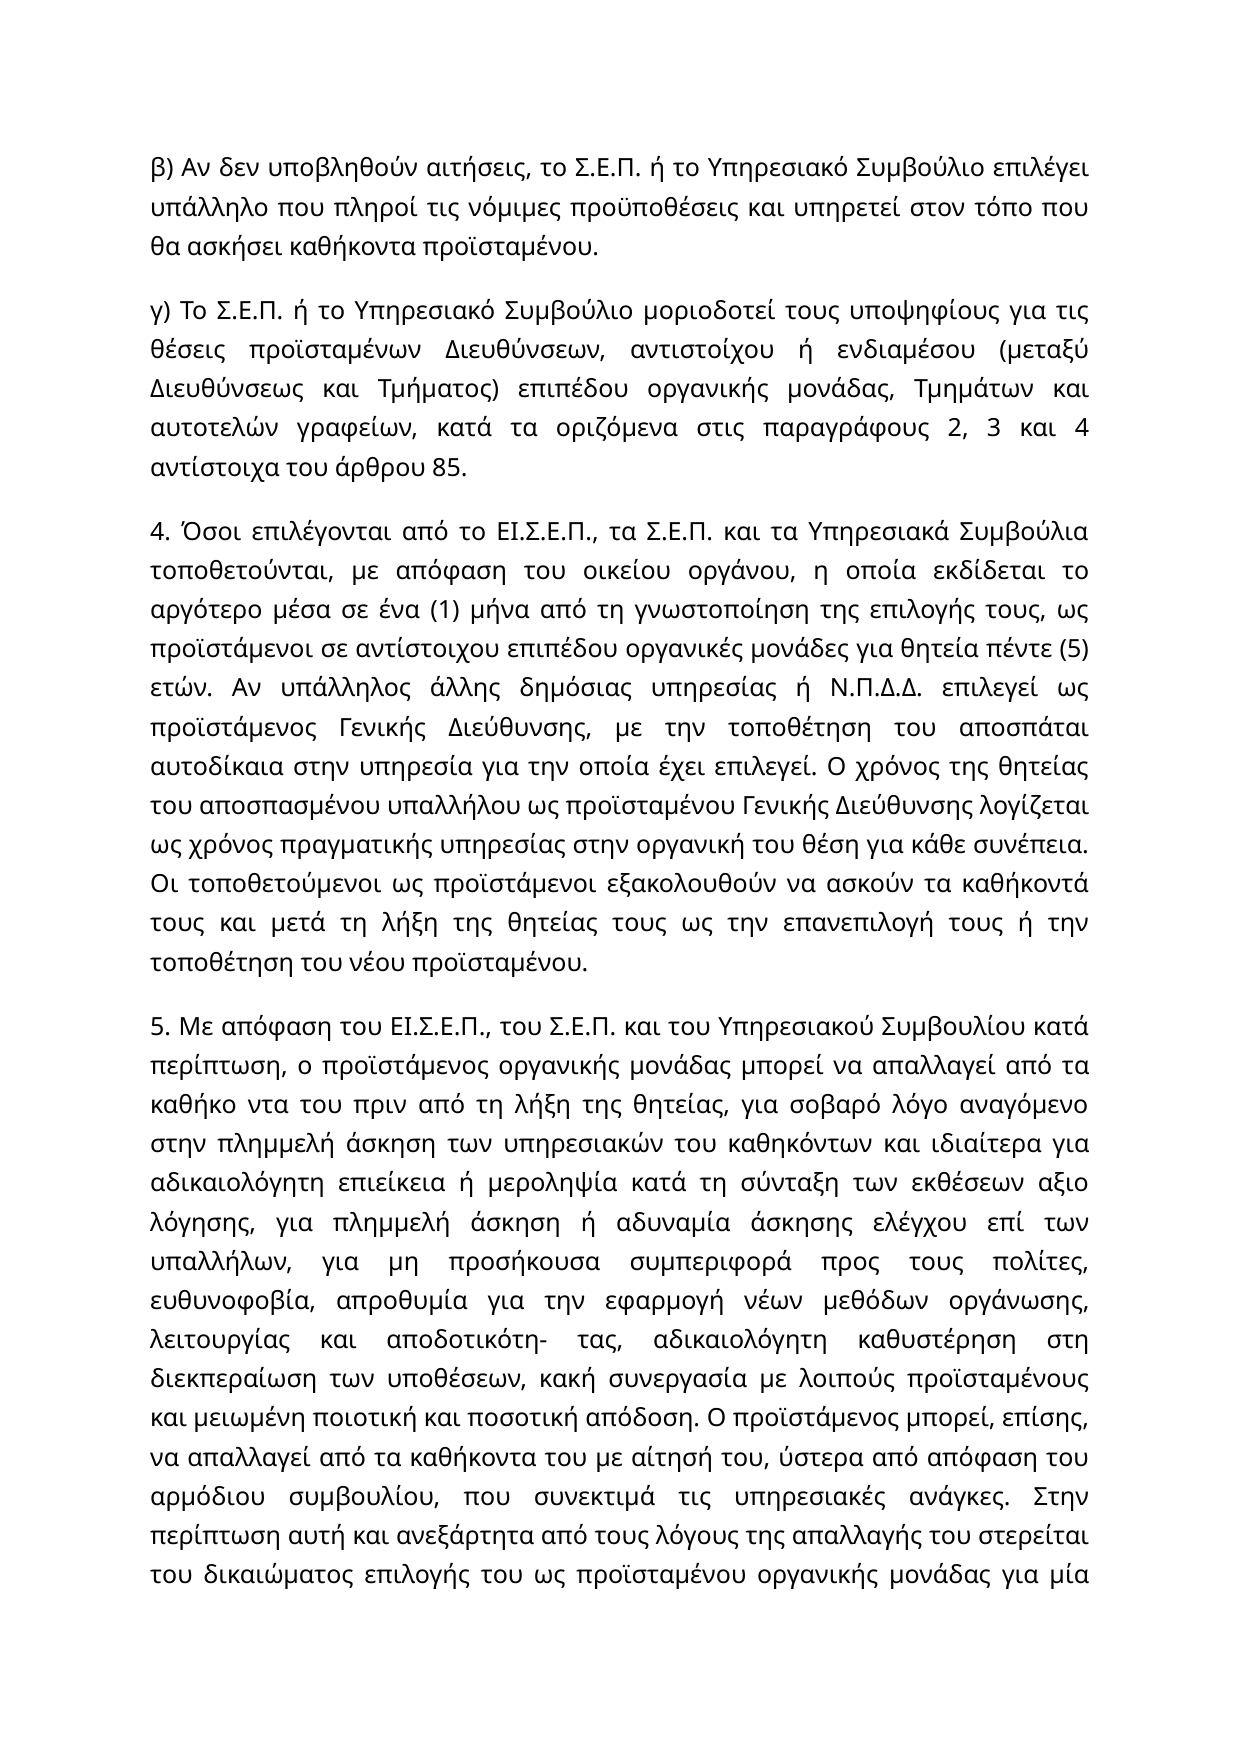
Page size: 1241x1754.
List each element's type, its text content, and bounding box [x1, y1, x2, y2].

text 5. Με απόφαση του ΕΙ.Σ.Ε.Π., του Σ.Ε.Π. και του Υπηρεσιακού Συμβουλίου κατά περίπτωση, ο προϊστάμενος οργανικής μονάδας μπορεί να απαλλαγεί από τα καθήκο ντα του πριν από τη λήξη της θητείας, για σοβαρό λόγο αναγόμενο στην πλημμελή άσκηση των υπηρεσιακών του καθηκόντων και ιδιαίτερα για αδικαιολόγητη επιείκεια ή μεροληψία κατά τη σύνταξη των εκθέσεων αξιο λόγησης, για πλημμελή άσκηση ή αδυναμία άσκησης ελέγχου επί των υπαλλήλων, για μη προσήκουσα συμπεριφορά προς τους πολίτες, ευθυνοφοβία, απροθυμία για την εφαρμογή νέων μεθόδων οργάνωσης, λειτουργίας και αποδοτικότη- τας, αδικαιολόγητη καθυστέρηση στη διεκπεραίωση των υποθέσεων, κακή συνεργασία με λοιπούς προϊσταμένους και μειωμένη ποιοτική και ποσοτική απόδοση. Ο προϊστάμενος μπορεί, επίσης, να απαλλαγεί από τα καθήκοντα του με αίτησή του, ύστερα από απόφαση του αρμόδιου συμβουλίου, που συνεκτιμά τις υπηρεσιακές ανάγκες. Στην περίπτωση αυτή και ανεξάρτητα από τους λόγους της απαλλαγής του στερείται του δικαιώματος επιλογής του ως προϊσταμένου οργανικής μονάδας για μία [150, 1008, 1090, 1591]
text γ) Το Σ.Ε.Π. ή το Υπηρεσιακό Συμβούλιο μοριοδοτεί τους υποψηφίους για τις θέσεις προϊσταμένων Διευθύνσεων, αντιστοίχου ή ενδιαμέσου (μεταξύ Διευθύνσεως και Τμήματος) επιπέδου οργανικής μονάδας, Τμημάτων και αυτοτελών γραφείων, κατά τα οριζόμενα στις παραγράφους 2, 3 και 4 αντίστοιχα του άρθρου 85. [150, 292, 1090, 483]
text 4. Όσοι επιλέγονται από το ΕΙ.Σ.Ε.Π., τα Σ.Ε.Π. και τα Υπηρεσιακά Συμβούλια τοποθετούνται, με απόφαση του οικείου οργάνου, η οποία εκδίδεται το αργότερο μέσα σε ένα (1) μήνα από τη γνωστοποίηση της επιλογής τους, ως προϊστάμενοι σε αντίστοιχου επιπέδου οργανικές μονάδες για θητεία πέντε (5) ετών. Αν υπάλληλος άλλης δημόσιας υπηρεσίας ή Ν.Π.Δ.Δ. επιλεγεί ως προϊστάμενος Γενικής Διεύθυνσης, με την τοποθέτηση του αποσπάται αυτοδίκαια στην υπηρεσία για την οποία έχει επιλεγεί. Ο χρόνος της θητείας του αποσπασμένου υπαλλήλου ως προϊσταμένου Γενικής Διεύθυνσης λογίζεται ως χρόνος πραγματικής υπηρεσίας στην οργανική του θέση για κάθε συνέπεια. Οι τοποθετούμενοι ως προϊστάμενοι εξακολουθούν να ασκούν τα καθήκοντά τους και μετά τη λήξη της θητείας τους ως την επανεπιλογή τους ή την τοποθέτηση του νέου προϊσταμένου. [150, 513, 1090, 978]
text β) Αν δεν υποβληθούν αιτήσεις, το Σ.Ε.Π. ή το Υπηρεσιακό Συμβούλιο επιλέγει υπάλληλο που πληροί τις νόμιμες προϋποθέσεις και υπηρετεί στον τόπο που θα ασκήσει καθήκοντα προϊσταμένου. [150, 150, 1090, 262]
